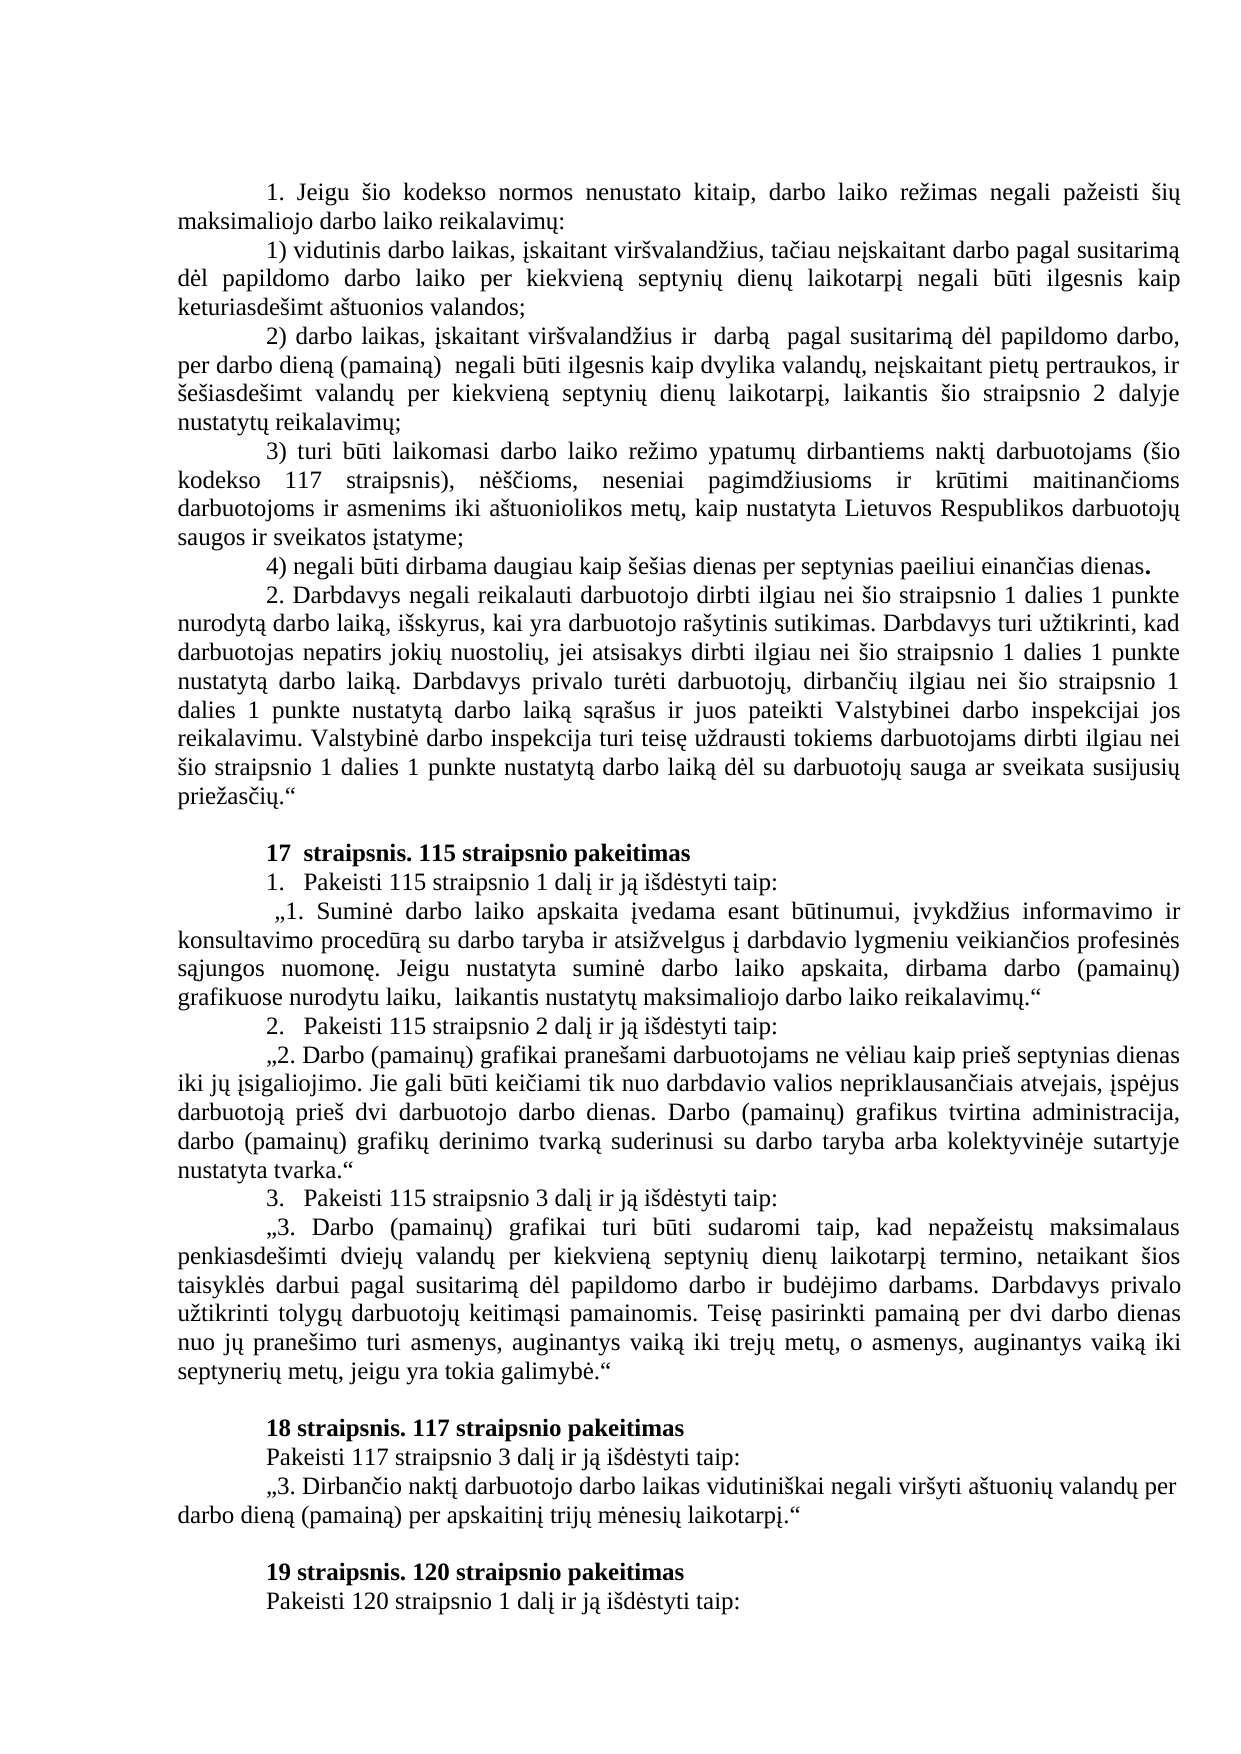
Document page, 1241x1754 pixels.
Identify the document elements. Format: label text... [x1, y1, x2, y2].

text 2. Darbdavys negali reikalauti darbuotojo dirbti ilgiau nei šio straipsnio 1 dalies 1 punkte nurodytą darbo laiką, išskyrus, kai yra darbuotojo rašytinis sutikimas. Darbdavys turi užtikrinti, kad darbuotojas nepatirs jokių nuostolių, jei atsisakys dirbti ilgiau nei šio straipsnio 1 dalies 1 punkte nustatytą darbo laiką. Darbdavys privalo turėti darbuotojų, dirbančių ilgiau nei šio straipsnio 1 dalies 1 punkte nustatytą darbo laiką sąrašus ir juos pateikti Valstybinei darbo inspekcijai jos reikalavimu. Valstybinė darbo inspekcija turi teisę uždrausti tokiems darbuotojams dirbti ilgiau nei šio straipsnio 1 dalies 1 punkte nustatytą darbo laiką dėl su darbuotojų sauga ar sveikata susijusių priežasčių.“ [177, 580, 1181, 810]
text 18 straipsnis. 117 straipsnio pakeitimas [177, 1413, 1181, 1442]
text „1. Suminė darbo laiko apskaita įvedama esant būtinumui, įvykdžius informavimo ir konsultavimo procedūrą su darbo taryba ir atsižvelgus į darbdavio lygmeniu veikiančios profesinės sąjungos nuomonę. Jeigu nustatyta suminė darbo laiko apskaita, dirbama darbo (pamainų) grafikuose nurodytu laiku, laikantis nustatytų maksimaliojo darbo laiko reikalavimų.“ [177, 896, 1181, 1011]
text „3. Darbo (pamainų) grafikai turi būti sudaromi taip, kad nepažeistų maksimalaus penkiasdešimti dviejų valandų per kiekvieną septynių dienų laikotarpį termino, netaikant šios taisyklės darbui pagal susitarimą dėl papildomo darbo ir budėjimo darbams. Darbdavys privalo užtikrinti tolygų darbuotojų keitimąsi pamainomis. Teisę pasirinkti pamainą per dvi darbo dienas nuo jų pranešimo turi asmenys, auginantys vaiką iki trejų metų, o asmenys, auginantys vaiką iki septynerių metų, jeigu yra tokia galimybė.“ [177, 1212, 1181, 1385]
text Pakeisti 120 straipsnio 1 dalį ir ją išdėstyti taip: [177, 1586, 1181, 1615]
text 1) vidutinis darbo laikas, įskaitant viršvalandžius, tačiau neįskaitant darbo pagal susitarimą dėl papildomo darbo laiko per kiekvieną septynių dienų laikotarpį negali būti ilgesnis kaip keturiasdešimt aštuonios valandos; [177, 235, 1181, 321]
text 19 straipsnis. 120 straipsnio pakeitimas [177, 1557, 1181, 1586]
text 2. Pakeisti 115 straipsnio 2 dalį ir ją išdėstyti taip: [266, 1011, 1181, 1040]
text 3) turi būti laikomasi darbo laiko režimo ypatumų dirbantiems naktį darbuotojams (šio kodekso 117 straipsnis), nėščioms, neseniai pagimdžiusioms ir krūtimi maitinančioms darbuotojoms ir asmenims iki aštuoniolikos metų, kaip nustatyta Lietuvos Respublikos darbuotojų saugos ir sveikatos įstatyme; [177, 436, 1181, 551]
text 1. Pakeisti 115 straipsnio 1 dalį ir ją išdėstyti taip: [266, 867, 1181, 896]
text 4) negali būti dirbama daugiau kaip šešias dienas per septynias paeiliui einančias dienas. [177, 551, 1181, 580]
text Pakeisti 117 straipsnio 3 dalį ir ją išdėstyti taip: [177, 1442, 1181, 1471]
text „3. Dirbančio naktį darbuotojo darbo laikas vidutiniškai negali viršyti aštuonių valandų per darbo dieną (pamainą) per apskaitinį trijų mėnesių laikotarpį.“ [177, 1471, 1181, 1528]
text „2. Darbo (pamainų) grafikai pranešami darbuotojams ne vėliau kaip prieš septynias dienas iki jų įsigaliojimo. Jie gali būti keičiami tik nuo darbdavio valios nepriklausančiais atvejais, įspėjus darbuotoją prieš dvi darbuotojo darbo dienas. Darbo (pamainų) grafikus tvirtina administracija, darbo (pamainų) grafikų derinimo tvarką suderinusi su darbo taryba arba kolektyvinėje sutartyje nustatyta tvarka.“ [177, 1040, 1181, 1183]
text 17 straipsnis. 115 straipsnio pakeitimas [266, 838, 1181, 867]
text 3. Pakeisti 115 straipsnio 3 dalį ir ją išdėstyti taip: [266, 1183, 1181, 1212]
text 2) darbo laikas, įskaitant viršvalandžius ir darbą pagal susitarimą dėl papildomo darbo, per darbo dieną (pamainą) negali būti ilgesnis kaip dvylika valandų, neįskaitant pietų pertraukos, ir šešiasdešimt valandų per kiekvieną septynių dienų laikotarpį, laikantis šio straipsnio 2 dalyje nustatytų reikalavimų; [177, 321, 1181, 436]
text 1. Jeigu šio kodekso normos nenustato kitaip, darbo laiko režimas negali pažeisti šių maksimaliojo darbo laiko reikalavimų: [177, 177, 1181, 235]
